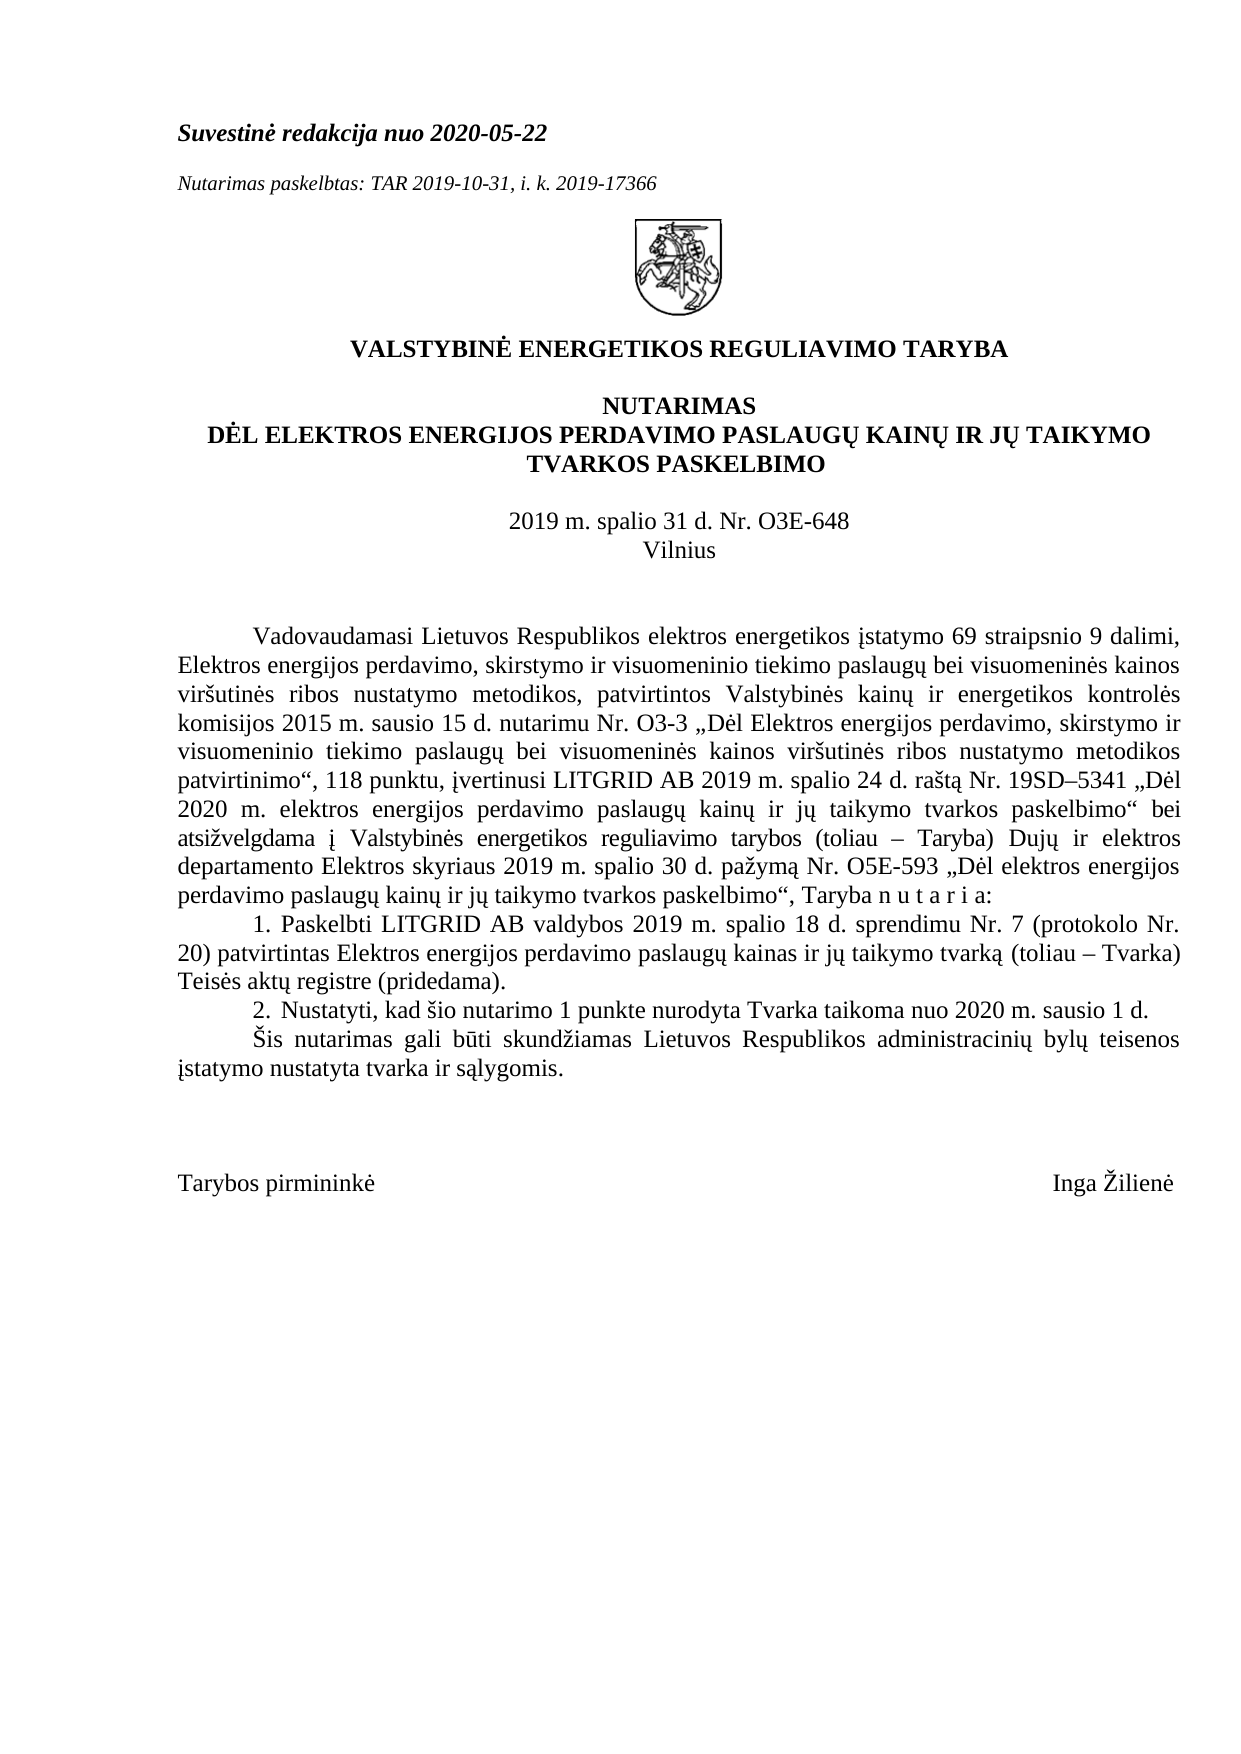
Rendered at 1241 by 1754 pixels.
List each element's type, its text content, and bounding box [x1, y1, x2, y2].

text Tarybos pirmininkė Inga Žilienė [177, 1168, 1181, 1196]
text 2019 m. spalio 31 d. Nr. O3E-648 [177, 506, 1181, 535]
text 2. Nustatyti, kad šio nutarimo 1 punkte nurodyta Tvarka taikoma nuo 2020 m. sausio 1 d. [177, 995, 1181, 1024]
text NUTARIMAS [177, 391, 1181, 420]
text Nutarimas paskelbtas: TAR 2019-10-31, i. k. 2019-17366 [177, 171, 1181, 195]
text Vadovaudamasi Lietuvos Respublikos elektros energetikos įstatymo 69 straipsnio 9 dalimi, Elektros energijos perdavimo, skirstymo ir visuomeninio tiekimo paslaugų bei visuomeninės kainos viršutinės ribos nustatymo metodikos, patvirtintos Valstybinės kainų ir energetikos kontrolės komisijos 2015 m. sausio 15 d. nutarimu Nr. O3-3 „Dėl Elektros energijos perdavimo, skirstymo ir visuomeninio tiekimo paslaugų bei visuomeninės kainos viršutinės ribos nustatymo metodikos patvirtinimo“, 118 punktu, įvertinusi LITGRID AB 2019 m. spalio 24 d. raštą Nr. 19SD–5341 „Dėl 2020 m. elektros energijos perdavimo paslaugų kainų ir jų taikymo tvarkos paskelbimo“ bei atsižvelgdama į Valstybinės energetikos reguliavimo tarybos (toliau – Taryba) Dujų ir elektros departamento Elektros skyriaus 2019 m. spalio 30 d. pažymą Nr. O5E-593 „Dėl elektros energijos perdavimo paslaugų kainų ir jų taikymo tvarkos paskelbimo“, Taryba n u t a r i a: [177, 621, 1181, 909]
text Suvestinė redakcija nuo 2020-05-22 [177, 118, 1181, 147]
text Šis nutarimas gali būti skundžiamas Lietuvos Respublikos administracinių bylų teisenos įstatymo nustatyta tvarka ir sąlygomis. [177, 1024, 1181, 1081]
text DĖL Elektros energijos perdavimo paslaugų kainų ir jų taikymo tvarkos paSKELBIMO [177, 420, 1181, 478]
text Valstybinė energetikos reguliavimo taryba [177, 334, 1181, 363]
text Vilnius [177, 535, 1181, 564]
text 1. Paskelbti LITGRID AB valdybos 2019 m. spalio 18 d. sprendimu Nr. 7 (protokolo Nr. 20) patvirtintas Elektros energijos perdavimo paslaugų kainas ir jų taikymo tvarką (toliau – Tvarka) Teisės aktų registre (pridedama). [177, 909, 1181, 995]
